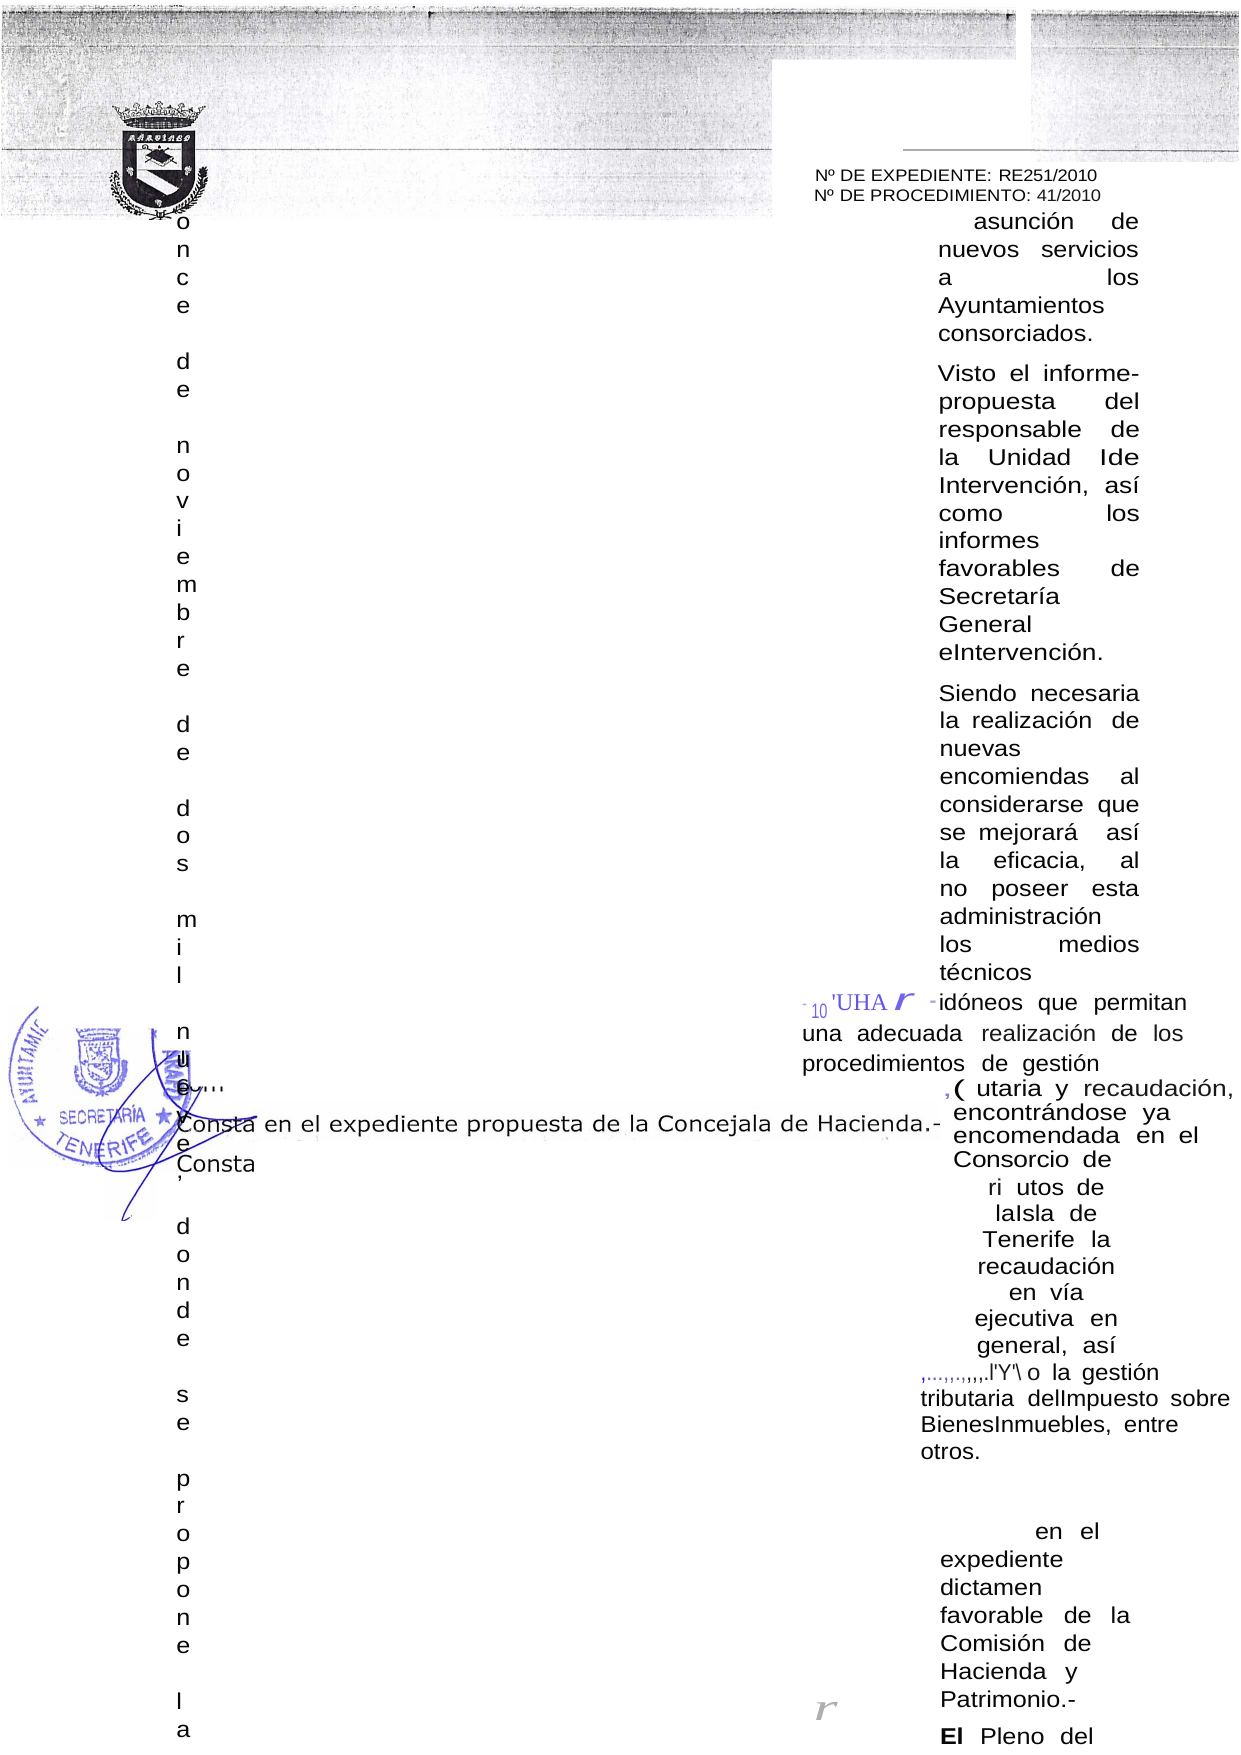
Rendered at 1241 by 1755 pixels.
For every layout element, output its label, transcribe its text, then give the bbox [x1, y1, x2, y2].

text Siendo necesaria la realización de nuevas encomiendas al considerarse que se mejorará así la eficacia, al no poseer esta administración los medios técnicos [938, 679, 1139, 985]
text r El Pleno del Ayuntamiento por mayoría, con el voto favorable de los siete [813, 1714, 1241, 1753]
text - 10 'UHA r - idóneos que permitan una adecuada realización de los procedimientos de gestión [802, 987, 1241, 1078]
text ,( utaria y recaudación, encontrándose ya encomendada en el Consorcio de [942, 1078, 1241, 1172]
text en el expediente dictamen favorable de la Comisión de Hacienda y Patrimonio.- [940, 1518, 1138, 1712]
text ,...,,.,,,,.l'Y'\ o la gestión tributaria delImpuesto sobre BienesInmuebles, entre otros. [920, 1359, 1241, 1464]
text Visto el Acuerdo del Pleno del Consorcio de Tributos de la Isla de Tenerife, reunido en sesión extraordinaria el once de noviembre de dos mil nueve, donde se propone la asunción de nuevos servicios a los Ayuntamientos consorciados. [937, 208, 1139, 346]
text ri utos de laIsla de Tenerife la recaudación en vía ejecutiva en general, así [964, 1174, 1128, 1358]
text Visto el informe-propuesta del responsable de la Unidad Ide Intervención, así como los informes favorables de Secretaría General eIntervención. [937, 360, 1139, 665]
